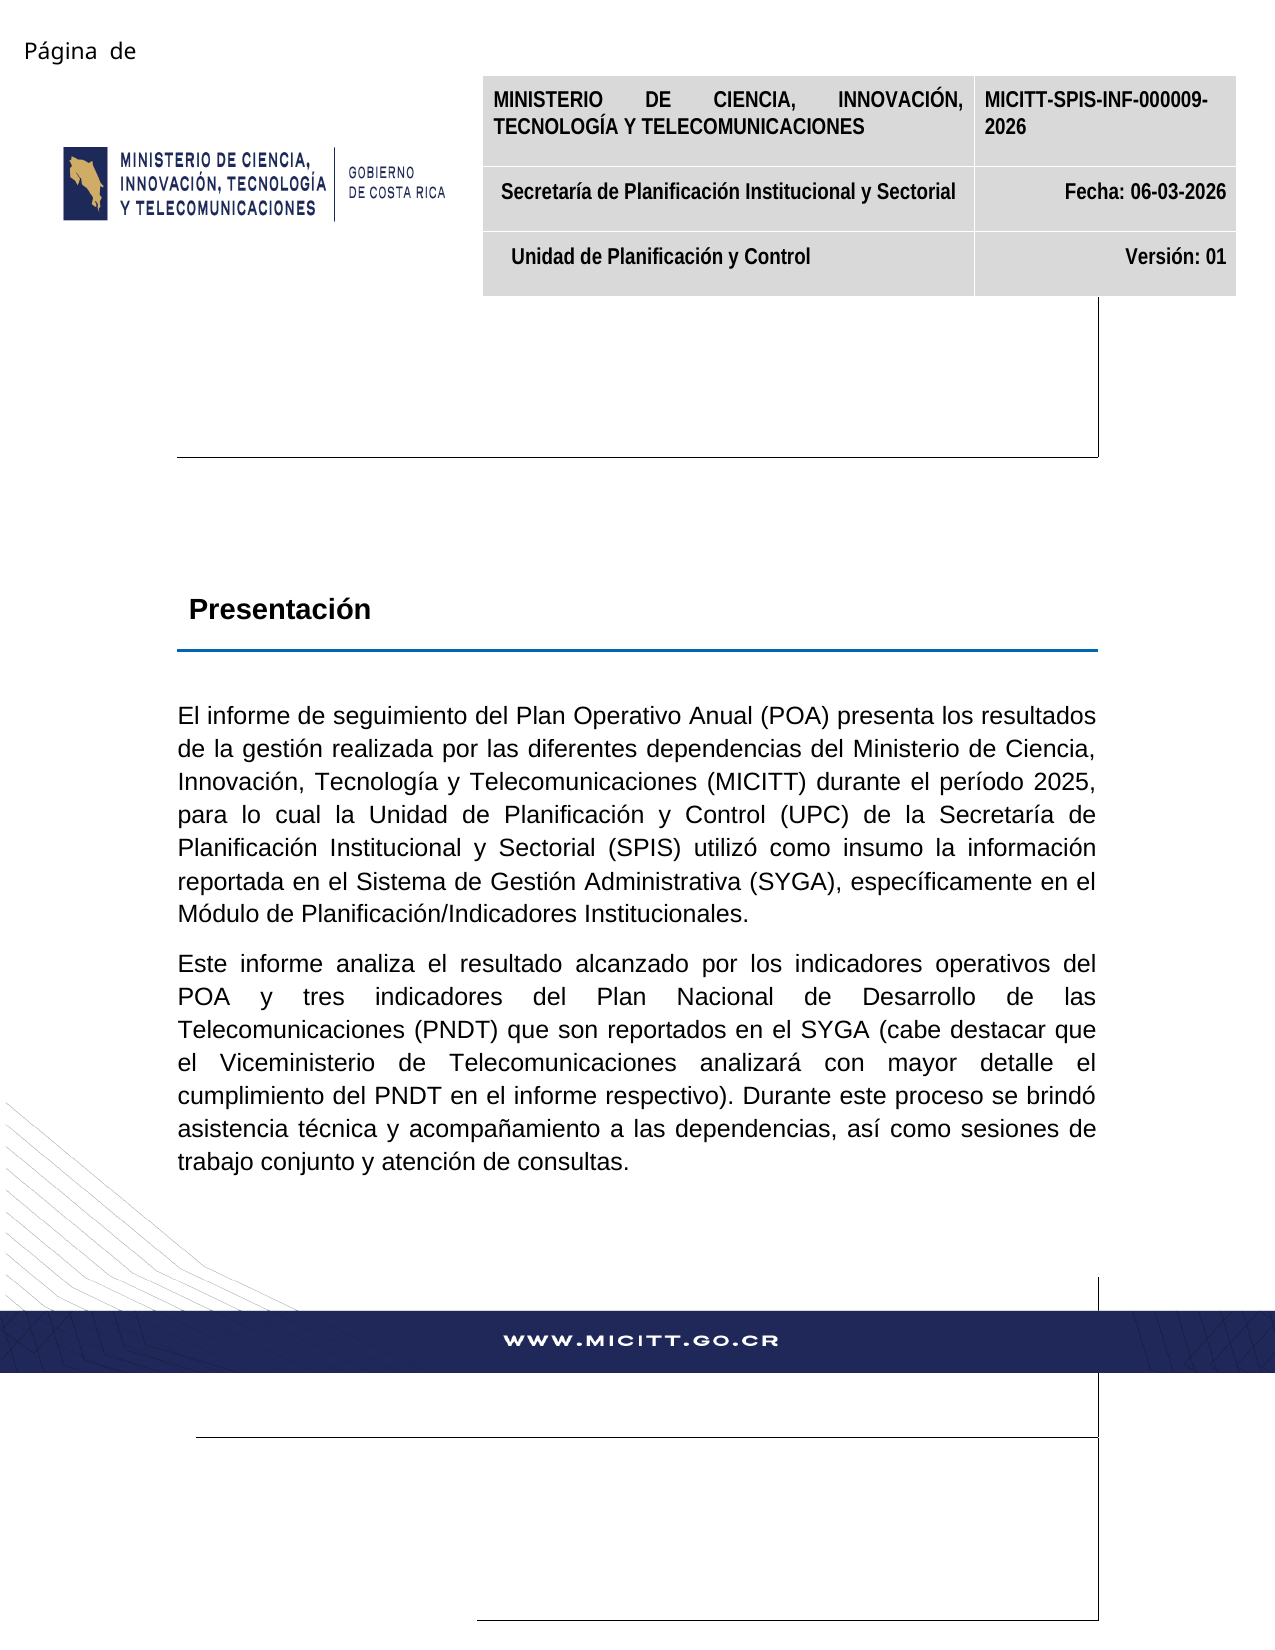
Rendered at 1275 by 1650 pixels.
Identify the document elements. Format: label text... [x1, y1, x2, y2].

table_header Presentación [177, 592, 1098, 648]
text El informe de seguimiento del Plan Operativo Anual (POA) presenta los resultados de la gestión realizada por las diferentes dependencias del Ministerio de Ciencia, Innovación, Tecnología y Telecomunicaciones (MICITT) durante el período 2025, para lo cual la Unidad de Planificación y Control (UPC) de la Secretaría de Planificación Institucional y Sectorial (SPIS) utilizó como insumo la información reportada en el Sistema de Gestión Administrativa (SYGA), específicamente en el Módulo de Planificación/Indicadores Institucionales. [177, 701, 1098, 928]
text Este informe analiza el resultado alcanzado por los indicadores operativos del POA y tres indicadores del Plan Nacional de Desarrollo de las Telecomunicaciones (PNDT) que son reportados en el SYGA (cabe destacar que el Viceministerio de Telecomunicaciones analizará con mayor detalle el cumplimiento del PNDT en el informe respectivo). Durante este proceso se brindó asistencia técnica y acompañamiento a las dependencias, así como sesiones de trabajo conjunto y atención de consultas. [177, 949, 1098, 1176]
